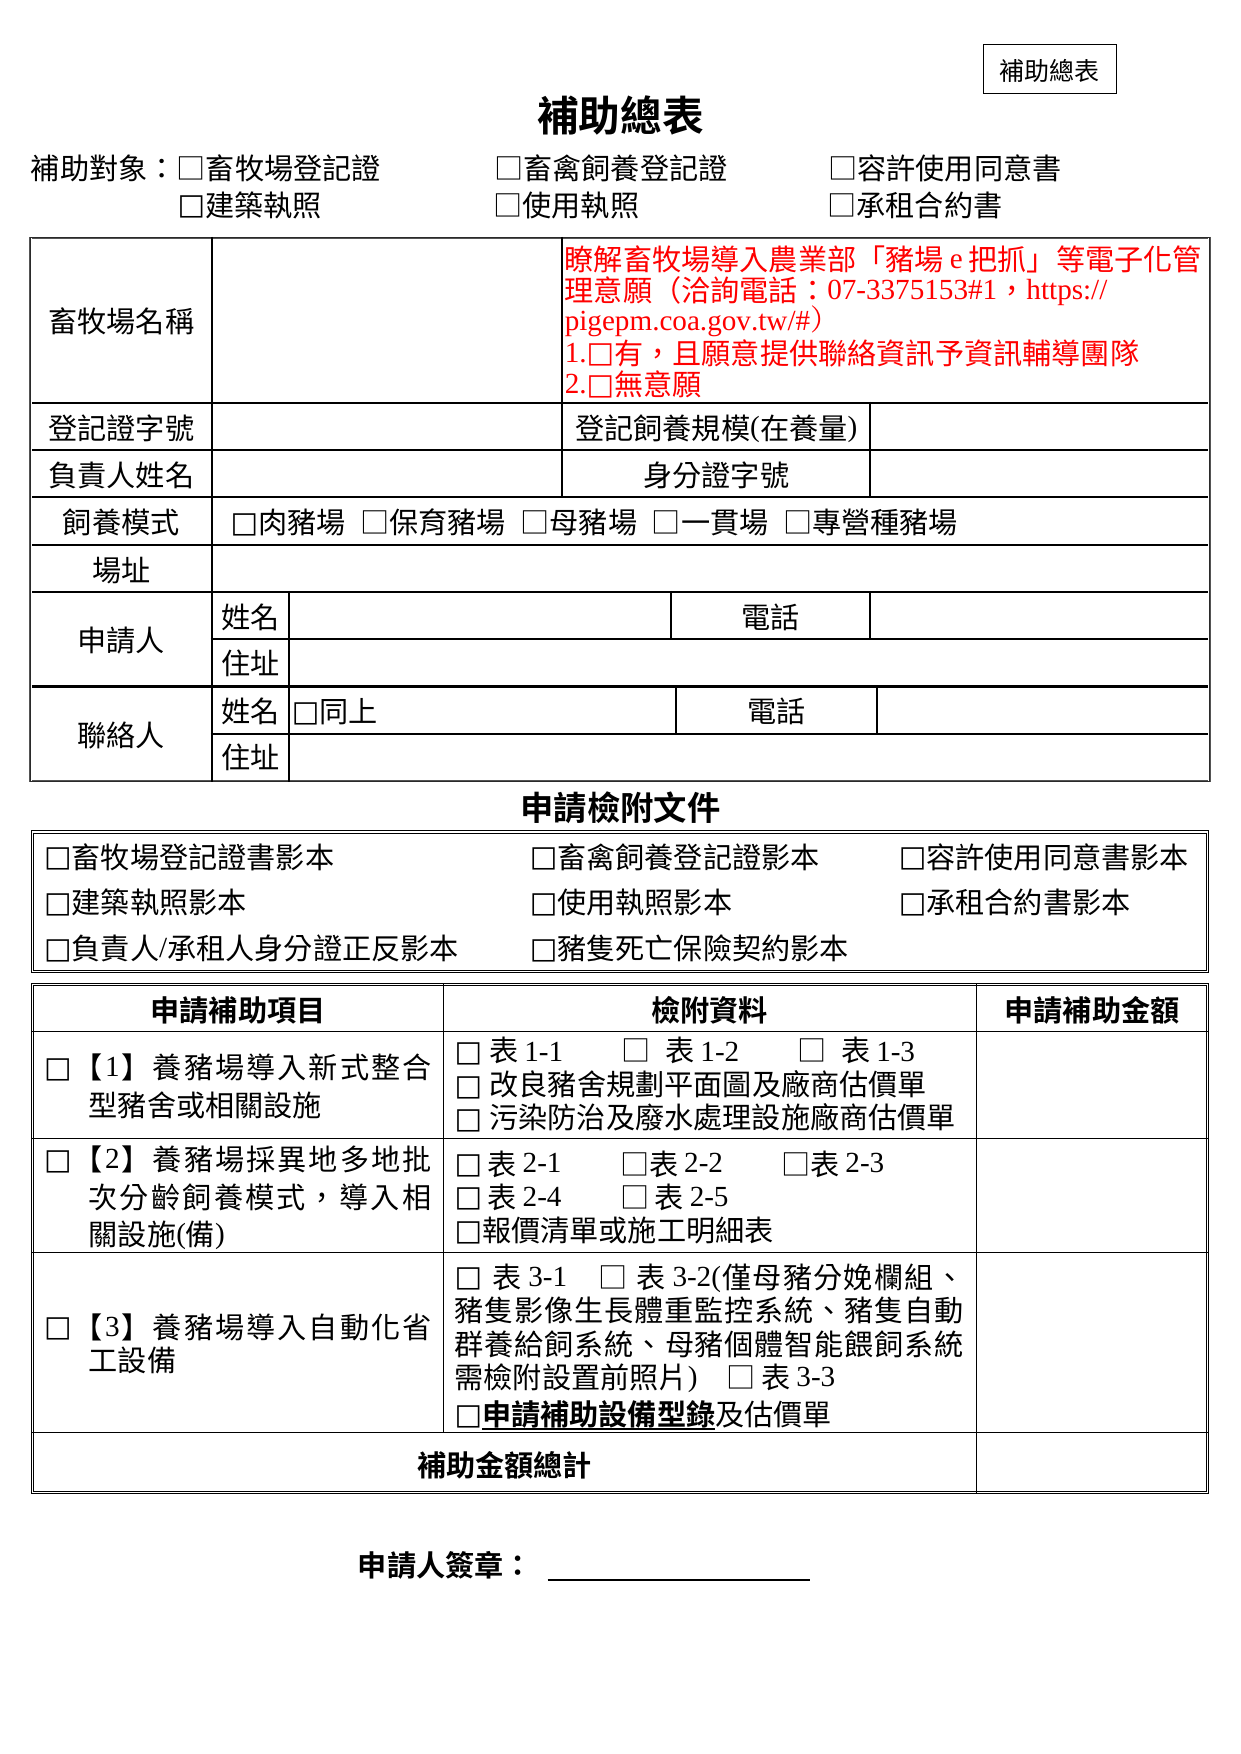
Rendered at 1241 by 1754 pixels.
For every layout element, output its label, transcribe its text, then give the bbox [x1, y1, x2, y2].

table_cell 登記證字號 [32, 404, 211, 449]
table_cell [213, 451, 561, 496]
table_cell [213, 404, 561, 449]
table_header 檢附資料 [444, 986, 976, 1031]
table_cell 身分證字號 [563, 451, 869, 496]
table_cell □【3】養豬場導入自動化省工設備 [34, 1253, 443, 1432]
table_cell 場址 [32, 546, 211, 591]
table_cell [977, 1032, 1206, 1138]
table_cell [977, 1139, 1206, 1252]
table_cell [290, 593, 670, 638]
table_cell □ 表2-1 □表2-2 □表2-3 □ 表2-4 □ 表2-5 □報價清單或施工明細表 [444, 1139, 976, 1252]
table_cell 電話 [677, 688, 876, 733]
table_cell [977, 1253, 1206, 1432]
table_header 瞭解畜牧場導入農業部「豬場e把抓」等電子化管理意願（洽詢電話：07-3375153#1，https://pigepm.coa.gov.tw/#） 1.□有，且願意提供聯絡資訊予資訊輔導團隊 2.□無意願 [563, 239, 1208, 402]
table_cell [290, 640, 1208, 685]
table_cell □建築執照影本 [34, 878, 518, 924]
table_cell 姓名 [213, 688, 288, 733]
text 申請檢附文件 [118, 783, 1122, 830]
table_cell 住址 [213, 640, 288, 685]
table_cell 姓名 [213, 593, 288, 638]
table_cell 補助金額總計 [34, 1433, 976, 1491]
table_cell [871, 593, 1208, 638]
text 補助對象：□畜牧場登記證 □畜禽飼養登記證 □容許使用同意書 [31, 146, 1122, 183]
table_header □容許使用同意書影本 [888, 834, 1206, 878]
table_cell [878, 688, 1208, 733]
table_cell □ 表1-1 □ 表1-2 □ 表1-3 □ 改良豬舍規劃平面圖及廠商估價單 □ 污染防治及廢水處理設施廠商估價單 [444, 1032, 976, 1138]
table_header 申請補助項目 [34, 986, 443, 1031]
text □建築執照 □使用執照 □承租合約書 [29, 183, 1122, 221]
table_cell □負責人/承租人身分證正反影本 [34, 924, 518, 970]
table_cell 聯絡人 [32, 688, 211, 780]
table_cell [977, 1433, 1206, 1491]
table_cell □承租合約書影本 [888, 878, 1206, 924]
table_cell □【2】養豬場採異地多地批次分齡飼養模式，導入相關設施(備) [34, 1139, 443, 1252]
table_header □畜禽飼養登記證影本 [518, 834, 887, 878]
table_header 畜牧場名稱 [32, 239, 211, 402]
table_cell □【1】養豬場導入新式整合型豬舍或相關設施 [34, 1032, 443, 1138]
table_cell □同上 [290, 688, 675, 733]
table_cell [213, 546, 1208, 591]
table_cell 申請人 [32, 593, 211, 685]
table_cell □豬隻死亡保險契約影本 [518, 924, 887, 970]
table_cell 電話 [672, 593, 869, 638]
text 申請人簽章： [44, 1543, 1211, 1585]
table_cell 負責人姓名 [32, 451, 211, 496]
table_cell □ 表3-1 □ 表3-2(僅母豬分娩欄組、豬隻影像生長體重監控系統、豬隻自動群養給飼系統、母豬個體智能餵飼系統需檢附設置前照片) □ 表3-3 □申請補助設備型錄及估價單 [444, 1253, 976, 1432]
table_header [213, 239, 561, 402]
table_cell 登記飼養規模(在養量) [563, 404, 869, 449]
table_cell [888, 924, 1206, 970]
text 補助總表 [118, 83, 1122, 146]
table_cell [290, 735, 1208, 780]
table_cell □肉豬場 □保育豬場 □母豬場 □一貫場 □專營種豬場 [213, 498, 1208, 543]
table_cell □使用執照影本 [518, 878, 887, 924]
table_cell 飼養模式 [32, 498, 211, 543]
table_cell 住址 [213, 735, 288, 780]
table_cell [871, 404, 1208, 449]
table_cell [871, 451, 1208, 496]
table_header □畜牧場登記證書影本 [34, 834, 518, 878]
table_header 申請補助金額 [977, 986, 1206, 1031]
